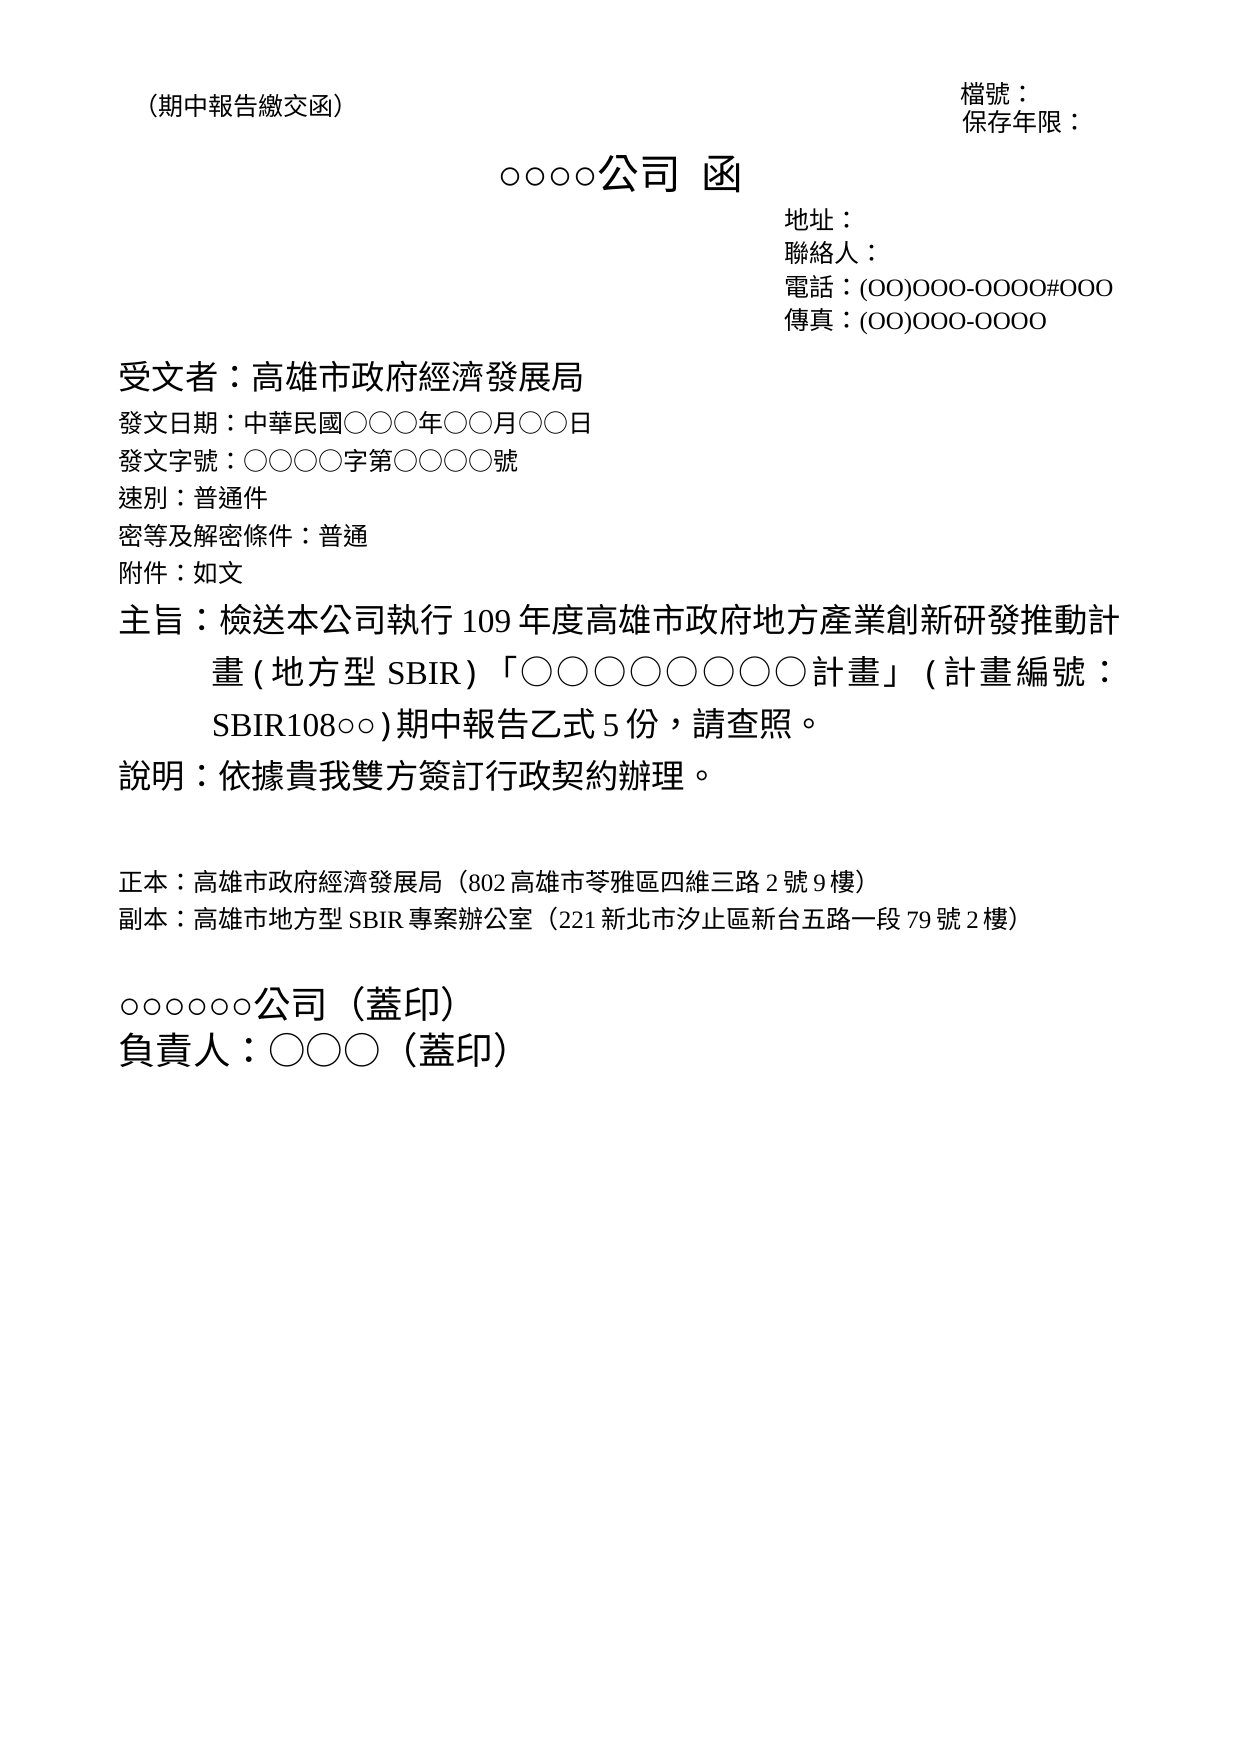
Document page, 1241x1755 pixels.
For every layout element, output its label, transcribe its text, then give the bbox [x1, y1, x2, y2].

text 正本：高雄市政府經濟發展局（802高雄市苓雅區四維三路2號9樓） [118, 861, 1122, 899]
text 速別：普通件 [118, 478, 1122, 515]
text ○○○○公司 函 [118, 136, 1122, 203]
text 電話：(OO)OOO-OOOO#OOO [118, 269, 1122, 303]
text 主旨：檢送本公司執行109年度高雄市政府地方產業創新研發推動計畫(地方型SBIR)「○○○○○○○○計畫」(計畫編號：SBIR108○○)期中報告乙式5份，請查照。 [118, 590, 1122, 747]
text 受文者：高雄市政府經濟發展局 [118, 336, 1122, 403]
text 附件：如文 [118, 553, 1122, 590]
text 傳真：(OO)OOO-OOOO [118, 303, 1122, 336]
text 副本：高雄市地方型SBIR專案辦公室（221新北市汐止區新台五路一段79號2樓） [118, 899, 1122, 936]
text 檔號： [118, 75, 1035, 111]
text 負責人：○○○（蓋印） [118, 1028, 1122, 1074]
text 發文字號：○○○○字第○○○○號 [118, 440, 1122, 478]
text 聯絡人： [118, 236, 1122, 269]
text 說明：依據貴我雙方簽訂行政契約辦理。 [118, 747, 1122, 799]
text 保存年限： [118, 79, 1122, 136]
text （期中報告繳交函） [133, 86, 366, 122]
text ○○○○○○公司（蓋印） [118, 982, 1122, 1028]
text 地址： [118, 203, 1122, 236]
text 密等及解密條件：普通 [118, 515, 1122, 553]
text 發文日期：中華民國○○○年○○月○○日 [118, 403, 1122, 440]
